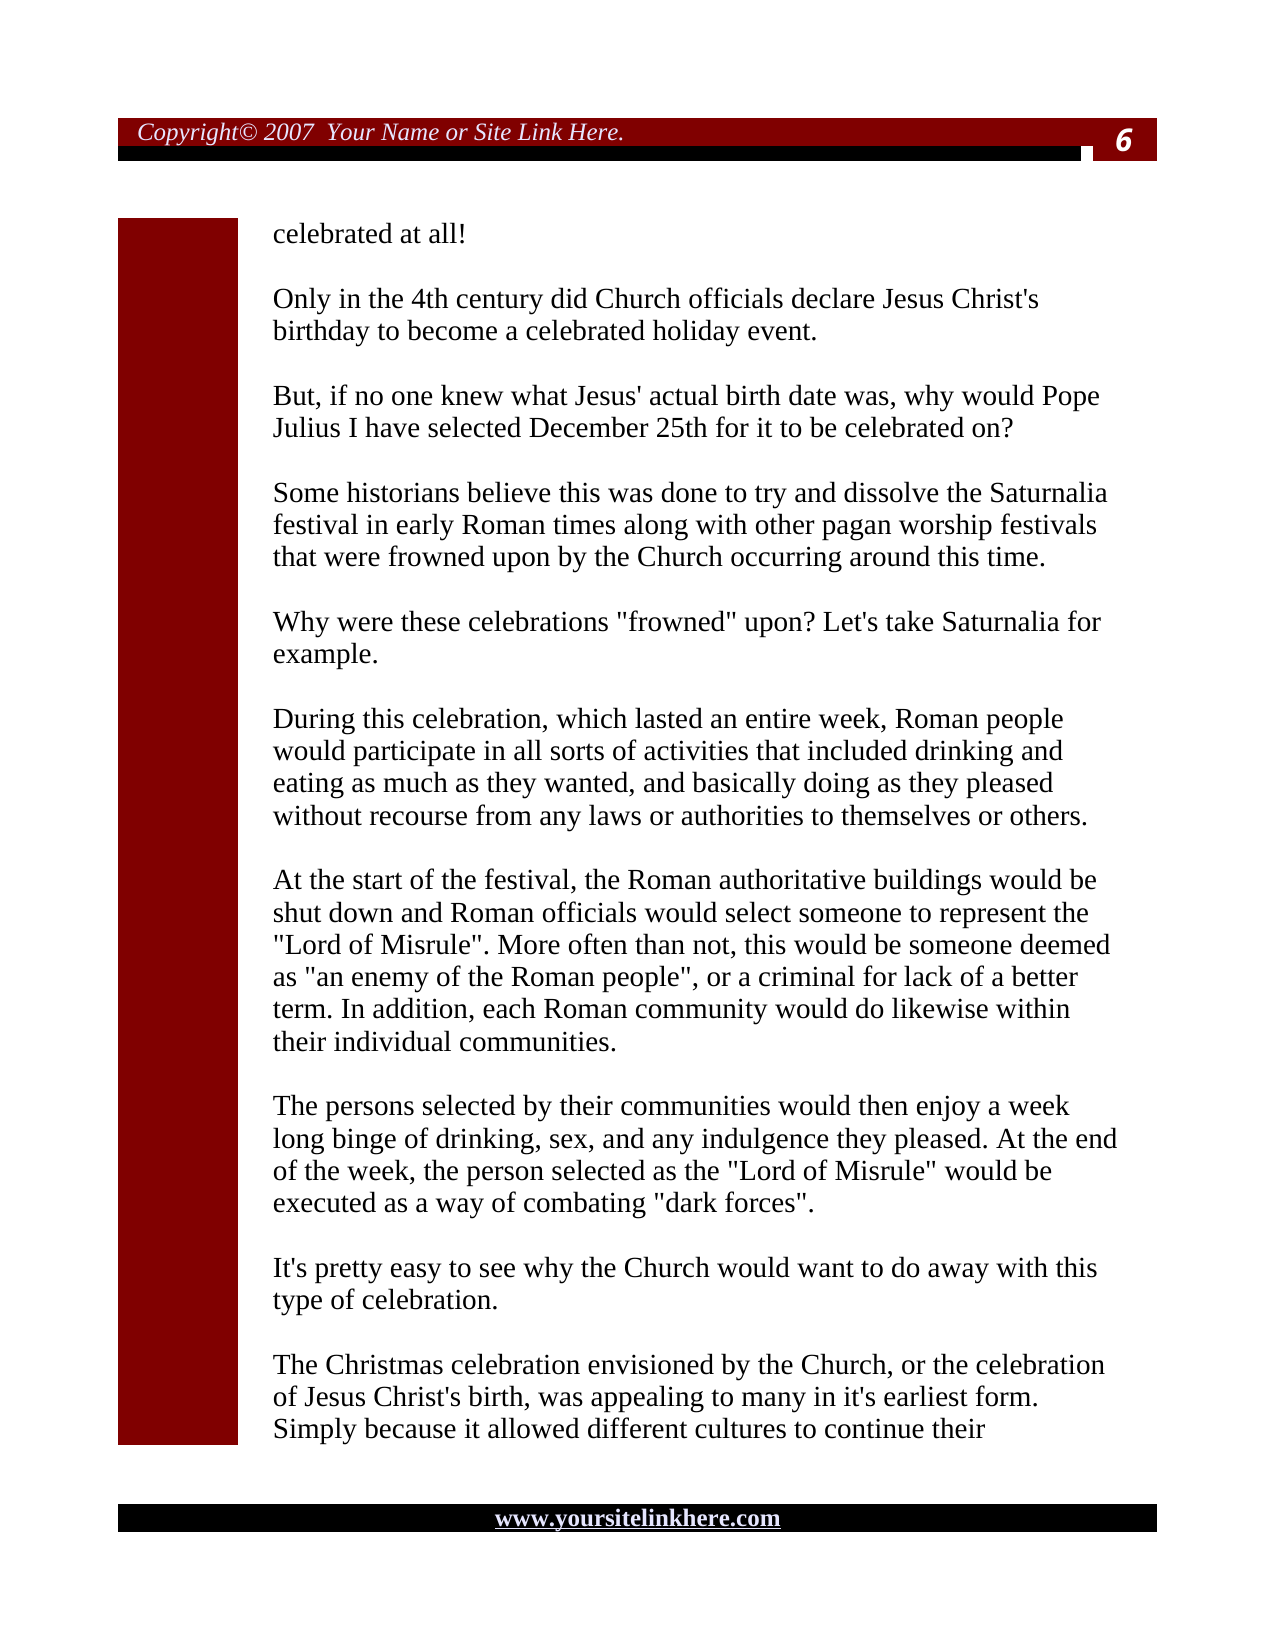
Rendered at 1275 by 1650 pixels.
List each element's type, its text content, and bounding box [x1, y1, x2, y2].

table_header [239, 218, 273, 1445]
table_header celebrated at all! Only in the 4th century did Church officials declare Jesus Christ's birthday to become a celebrated holiday event. But, if no one knew what Jesus' actual birth date was, why would Pope Julius I have selected December 25th for it to be celebrated on? Some historians believe this was done to try and dissolve the Saturnalia festival in early Roman times along with other pagan worship festivals that were frowned upon by the Church occurring around this time. Why were these celebrations "frowned" upon? Let's take Saturnalia for example. During this celebration, which lasted an entire week, Roman people would participate in all sorts of activities that included drinking and eating as much as they wanted, and basically doing as they pleased without recourse from any laws or authorities to themselves or others. At the start of the festival, the Roman authoritative buildings would be shut down and Roman officials would select someone to represent the "Lord of Misrule". More often than not, this would be someone deemed as "an enemy of the Roman people", or a criminal for lack of a better term. In addition, each Roman community would do likewise within their individual communities. The persons selected by their communities would then enjoy a week long binge of drinking, sex, and any indulgence they pleased. At the end of the week, the person selected as the "Lord of Misrule" would be executed as a way of combating "dark forces". It's pretty easy to see why the Church would want to do away with this type of celebration. The Christmas celebration envisioned by the Church, or the celebration of Jesus Christ's birth, was appealing to many in it's earliest form. Simply because it allowed different cultures to continue their [273, 218, 1123, 1445]
table_header [1123, 218, 1157, 1445]
table_header [118, 218, 238, 1445]
